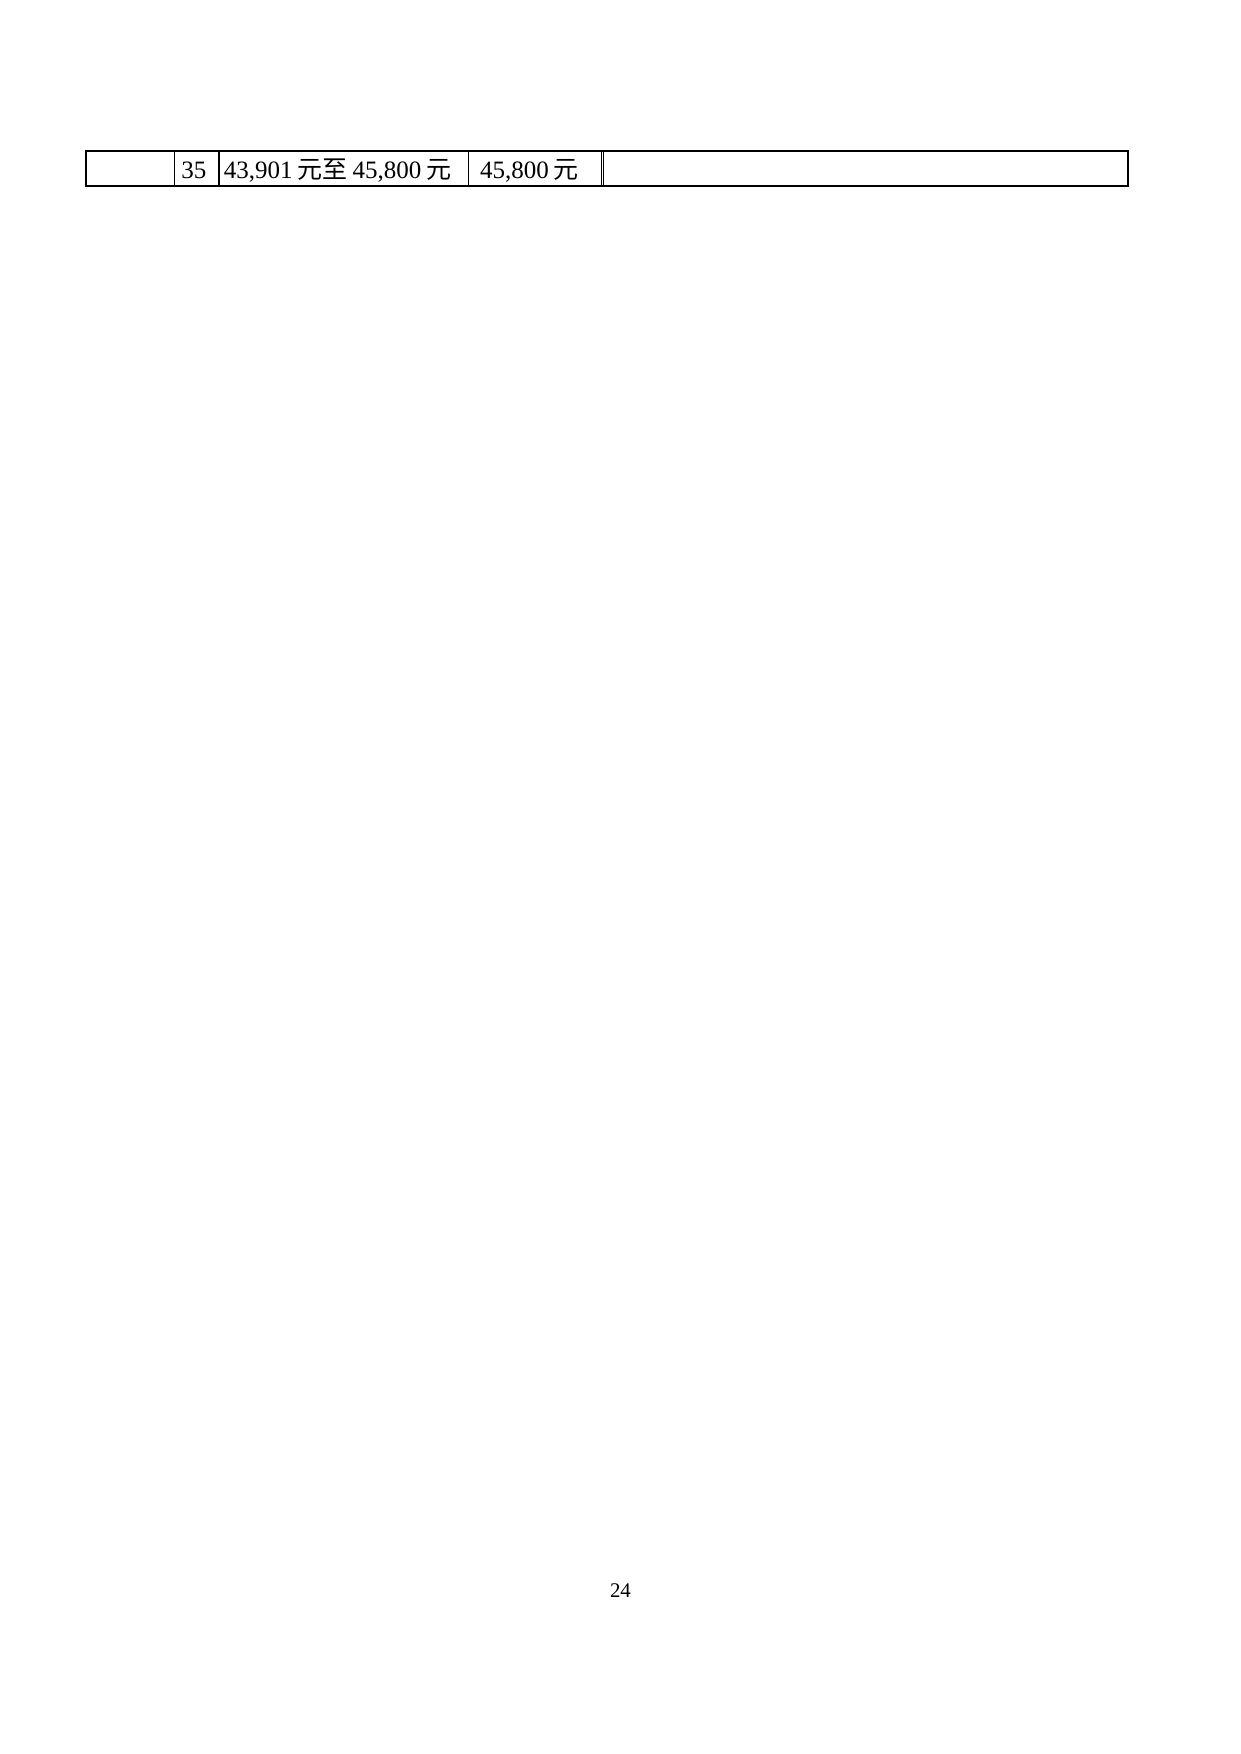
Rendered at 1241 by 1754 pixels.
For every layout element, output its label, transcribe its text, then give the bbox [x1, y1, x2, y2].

table_cell [87, 152, 174, 185]
table_cell 45,800元 [469, 152, 601, 185]
table_cell 43,901元至45,800元 [220, 152, 468, 185]
table_cell [604, 152, 1127, 185]
table_cell 35 [175, 152, 218, 185]
